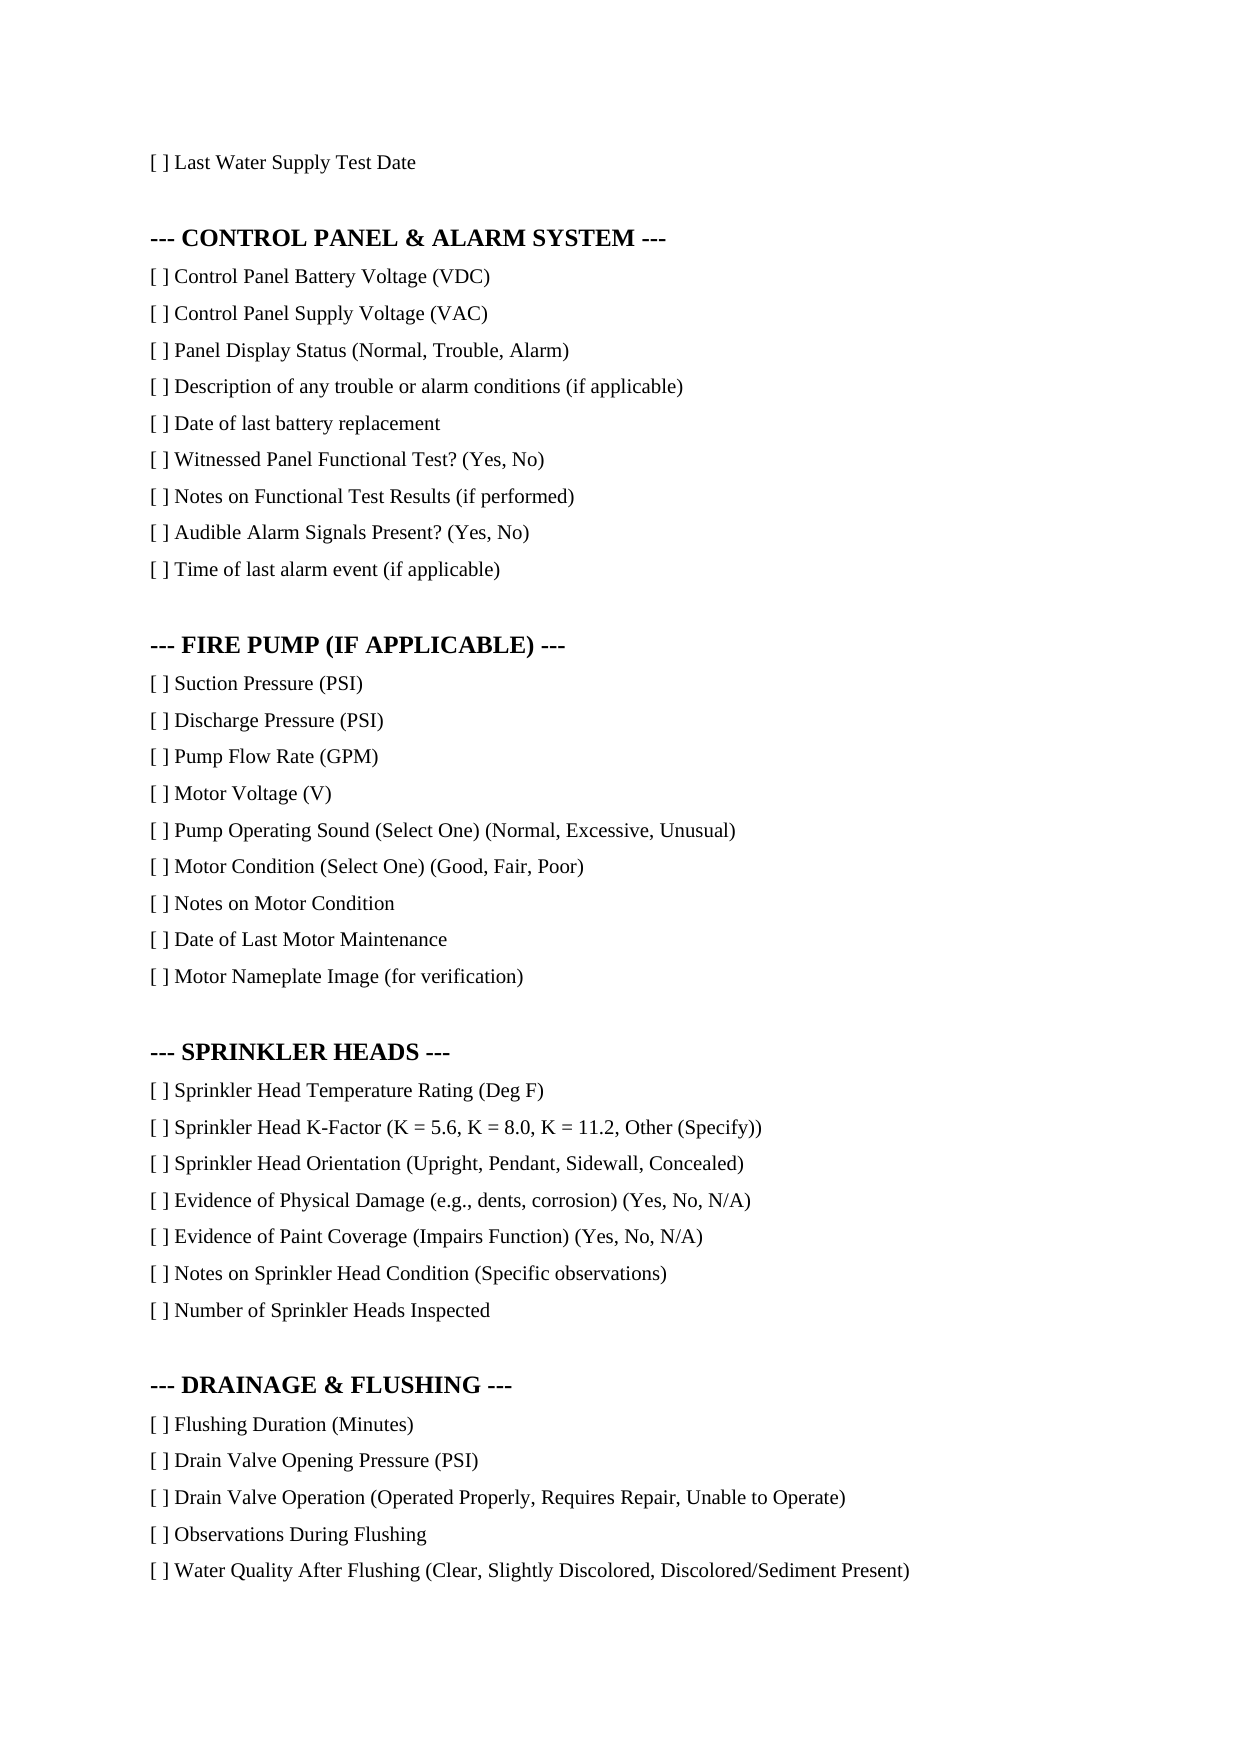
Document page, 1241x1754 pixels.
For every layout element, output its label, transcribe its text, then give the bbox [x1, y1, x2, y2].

text [ ] Date of Last Motor Maintenance [150, 927, 1090, 951]
text [ ] Time of last alarm event (if applicable) [150, 557, 1090, 581]
text [ ] Drain Valve Operation (Operated Properly, Requires Repair, Unable to Operate) [150, 1485, 1090, 1509]
text --- SPRINKLER HEADS --- [150, 1037, 1090, 1066]
text [ ] Drain Valve Opening Pressure (PSI) [150, 1448, 1090, 1472]
text [ ] Number of Sprinkler Heads Inspected [150, 1297, 1090, 1322]
text [ ] Evidence of Physical Damage (e.g., dents, corrosion) (Yes, No, N/A) [150, 1188, 1090, 1212]
text [ ] Discharge Pressure (PSI) [150, 708, 1090, 732]
text [ ] Water Quality After Flushing (Clear, Slightly Discolored, Discolored/Sediment Present) [150, 1558, 1090, 1582]
text [ ] Witnessed Panel Functional Test? (Yes, No) [150, 447, 1090, 471]
text [ ] Observations During Flushing [150, 1522, 1090, 1546]
text [ ] Description of any trouble or alarm conditions (if applicable) [150, 374, 1090, 398]
text [ ] Pump Operating Sound (Select One) (Normal, Excessive, Unusual) [150, 817, 1090, 842]
text [ ] Sprinkler Head Orientation (Upright, Pendant, Sidewall, Concealed) [150, 1151, 1090, 1175]
text [ ] Sprinkler Head K-Factor (K = 5.6, K = 8.0, K = 11.2, Other (Specify)) [150, 1115, 1090, 1139]
text [ ] Audible Alarm Signals Present? (Yes, No) [150, 520, 1090, 544]
text [ ] Date of last battery replacement [150, 411, 1090, 435]
text [ ] Evidence of Paint Coverage (Impairs Function) (Yes, No, N/A) [150, 1224, 1090, 1248]
text [ ] Sprinkler Head Temperature Rating (Deg F) [150, 1078, 1090, 1102]
text [ ] Notes on Functional Test Results (if performed) [150, 484, 1090, 508]
text [ ] Suction Pressure (PSI) [150, 671, 1090, 695]
text [ ] Notes on Motor Condition [150, 891, 1090, 915]
text --- DRAINAGE & FLUSHING --- [150, 1371, 1090, 1399]
text [ ] Control Panel Supply Voltage (VAC) [150, 301, 1090, 325]
text [ ] Pump Flow Rate (GPM) [150, 744, 1090, 768]
text [ ] Flushing Duration (Minutes) [150, 1412, 1090, 1436]
text [ ] Panel Display Status (Normal, Trouble, Alarm) [150, 337, 1090, 362]
text [ ] Notes on Sprinkler Head Condition (Specific observations) [150, 1261, 1090, 1285]
text [ ] Motor Voltage (V) [150, 781, 1090, 805]
text [ ] Motor Nameplate Image (for verification) [150, 964, 1090, 988]
text [ ] Control Panel Battery Voltage (VDC) [150, 264, 1090, 288]
text [ ] Motor Condition (Select One) (Good, Fair, Poor) [150, 854, 1090, 878]
text [ ] Last Water Supply Test Date [150, 150, 1090, 174]
text --- CONTROL PANEL & ALARM SYSTEM --- [150, 223, 1090, 252]
text --- FIRE PUMP (IF APPLICABLE) --- [150, 630, 1090, 659]
